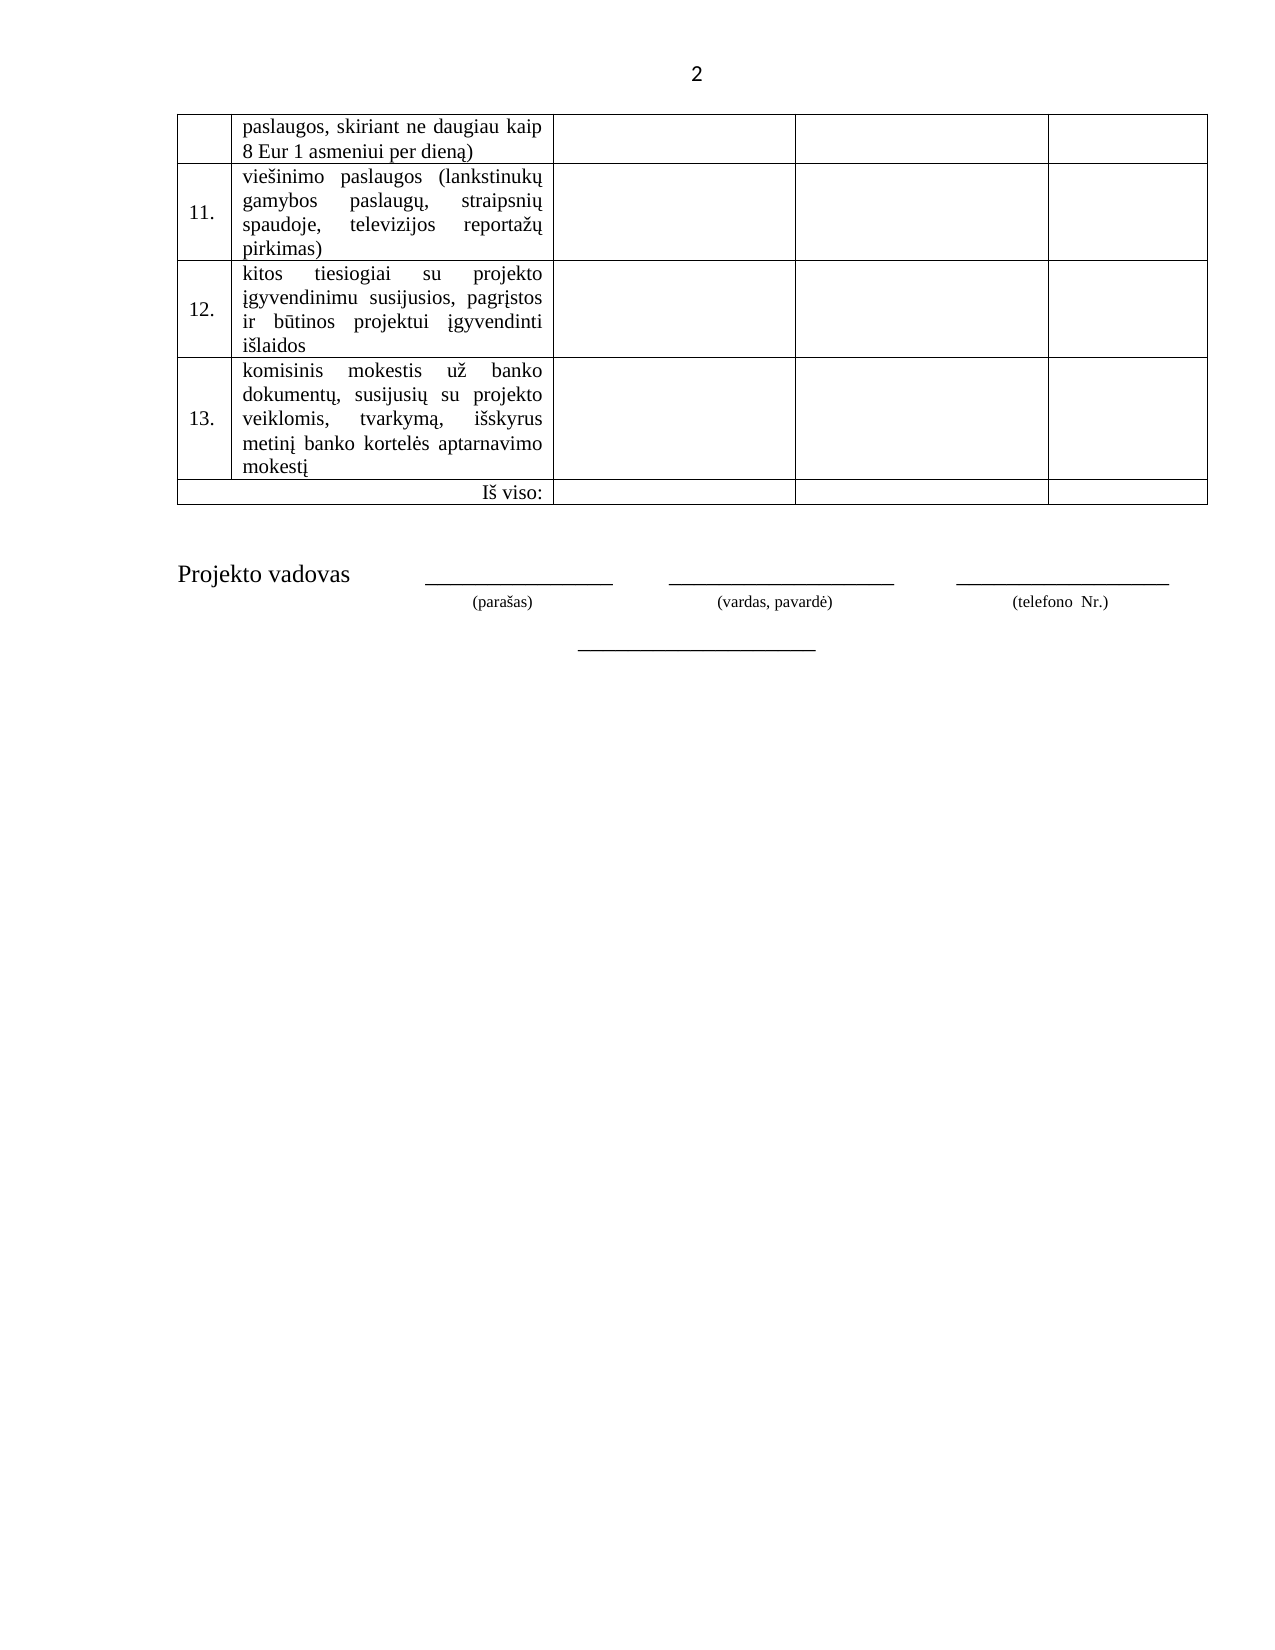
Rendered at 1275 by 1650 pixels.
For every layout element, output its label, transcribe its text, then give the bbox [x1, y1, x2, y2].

table_cell [554, 261, 795, 357]
table_cell [178, 115, 231, 163]
table_cell [1049, 261, 1207, 357]
table_cell [554, 480, 795, 504]
table_cell 12. [178, 261, 231, 357]
table_cell 13. [178, 358, 231, 478]
table_cell [554, 164, 795, 260]
table_cell [796, 261, 1048, 357]
table_cell [796, 358, 1048, 478]
table_cell [1049, 115, 1207, 163]
table_cell [796, 480, 1048, 504]
table_cell [1049, 480, 1207, 504]
table_cell [796, 115, 1048, 163]
table_cell viešinimo paslaugos (lankstinukų gamybos paslaugų, straipsnių spaudoje, televizijos reportažų pirkimas) [232, 164, 553, 260]
table_cell komisinis mokestis už banko dokumentų, susijusių su projekto veiklomis, tvarkymą, išskyrus metinį banko kortelės aptarnavimo mokestį [232, 358, 553, 478]
table_cell [554, 115, 795, 163]
table_cell paslaugos, skiriant ne daugiau kaip 8 Eur 1 asmeniui per dieną) [232, 115, 553, 163]
text ___________________ [177, 625, 1216, 654]
table_cell [1049, 164, 1207, 260]
text Projekto vadovas _______________ __________________ _________________ [177, 559, 1216, 588]
table_cell Iš viso: [178, 480, 553, 504]
table_cell kitos tiesiogiai su projekto įgyvendinimu susijusios, pagrįstos ir būtinos projektui įgyvendinti išlaidos [232, 261, 553, 357]
table_cell 11. [178, 164, 231, 260]
table_cell [554, 358, 795, 478]
table_cell [1049, 358, 1207, 478]
table_cell [796, 164, 1048, 260]
text (parašas) (vardas, pavardė) (telefono Nr.) [177, 592, 1216, 621]
